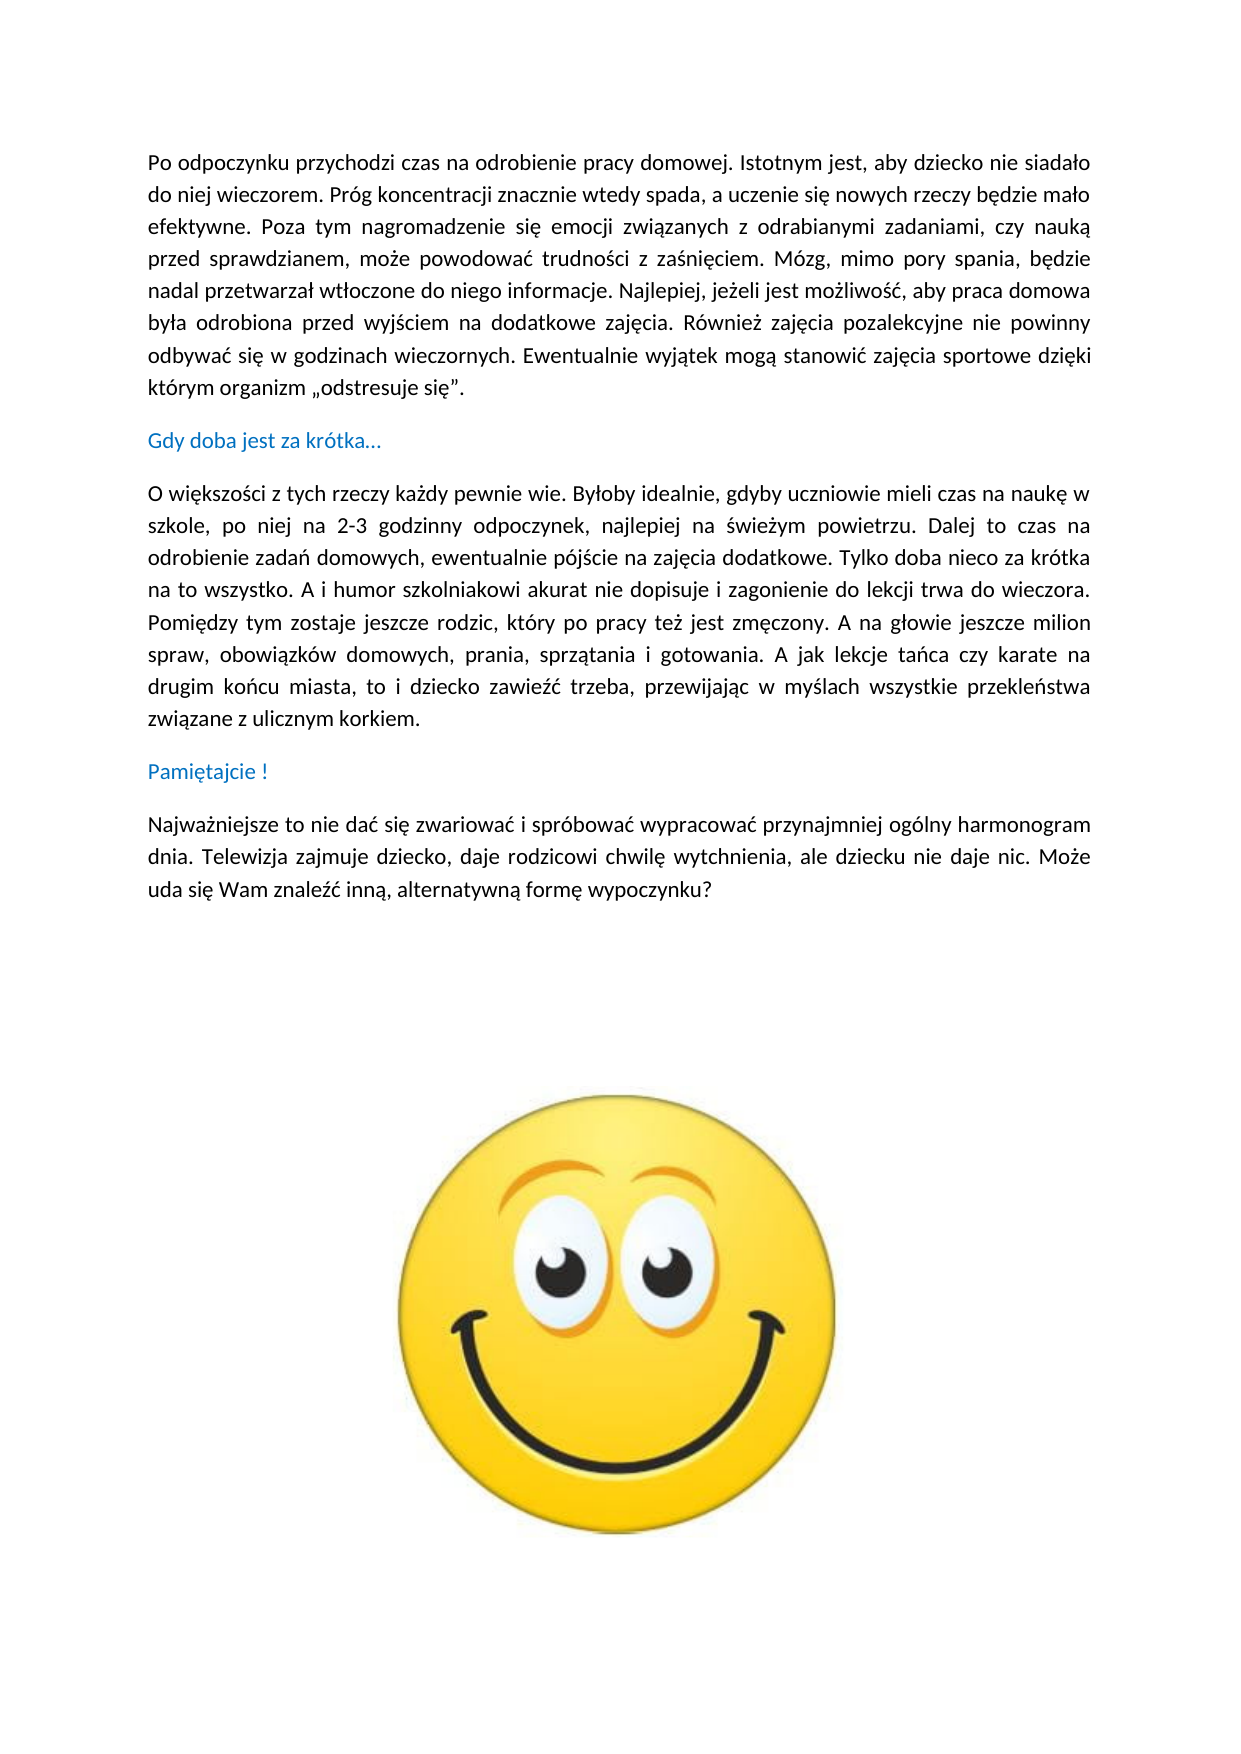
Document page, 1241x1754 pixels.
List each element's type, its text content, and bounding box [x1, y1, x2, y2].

text Gdy doba jest za krótka… [148, 426, 1093, 454]
text O większości z tych rzeczy każdy pewnie wie. Byłoby idealnie, gdyby uczniowie mieli czas na naukę w szkole, po niej na 2-3 godzinny odpoczynek, najlepiej na świeżym powietrzu. Dalej to czas na odrobienie zadań domowych, ewentualnie pójście na zajęcia dodatkowe. Tylko doba nieco za krótka na to wszystko. A i humor szkolniakowi akurat nie dopisuje i zagonienie do lekcji trwa do wieczora. Pomiędzy tym zostaje jeszcze rodzic, który po pracy też jest zmęczony. A na głowie jeszcze milion spraw, obowiązków domowych, prania, sprzątania i gotowania. A jak lekcje tańca czy karate na drugim końcu miasta, to i dziecko zawieźć trzeba, przewijając w myślach wszystkie przekleństwa związane z ulicznym korkiem. [148, 479, 1093, 732]
text Po odpoczynku przychodzi czas na odrobienie pracy domowej. Istotnym jest, aby dziecko nie siadało do niej wieczorem. Próg koncentracji znacznie wtedy spada, a uczenie się nowych rzeczy będzie mało efektywne. Poza tym nagromadzenie się emocji związanych z odrabianymi zadaniami, czy nauką przed sprawdzianem, może powodować trudności z zaśnięciem. Mózg, mimo pory spania, będzie nadal przetwarzał wtłoczone do niego informacje. Najlepiej, jeżeli jest możliwość, aby praca domowa była odrobiona przed wyjściem na dodatkowe zajęcia. Również zajęcia pozalekcyjne nie powinny odbywać się w godzinach wieczornych. Ewentualnie wyjątek mogą stanowić zajęcia sportowe dzięki którym organizm „odstresuje się”. [148, 148, 1093, 401]
picture [392, 1086, 848, 1547]
text Pamiętajcie ! [148, 757, 1093, 785]
text Najważniejsze to nie dać się zwariować i spróbować wypracować przynajmniej ogólny harmonogram dnia. Telewizja zajmuje dziecko, daje rodzicowi chwilę wytchnienia, ale dziecku nie daje nic. Może uda się Wam znaleźć inną, alternatywną formę wypoczynku? [148, 810, 1093, 903]
